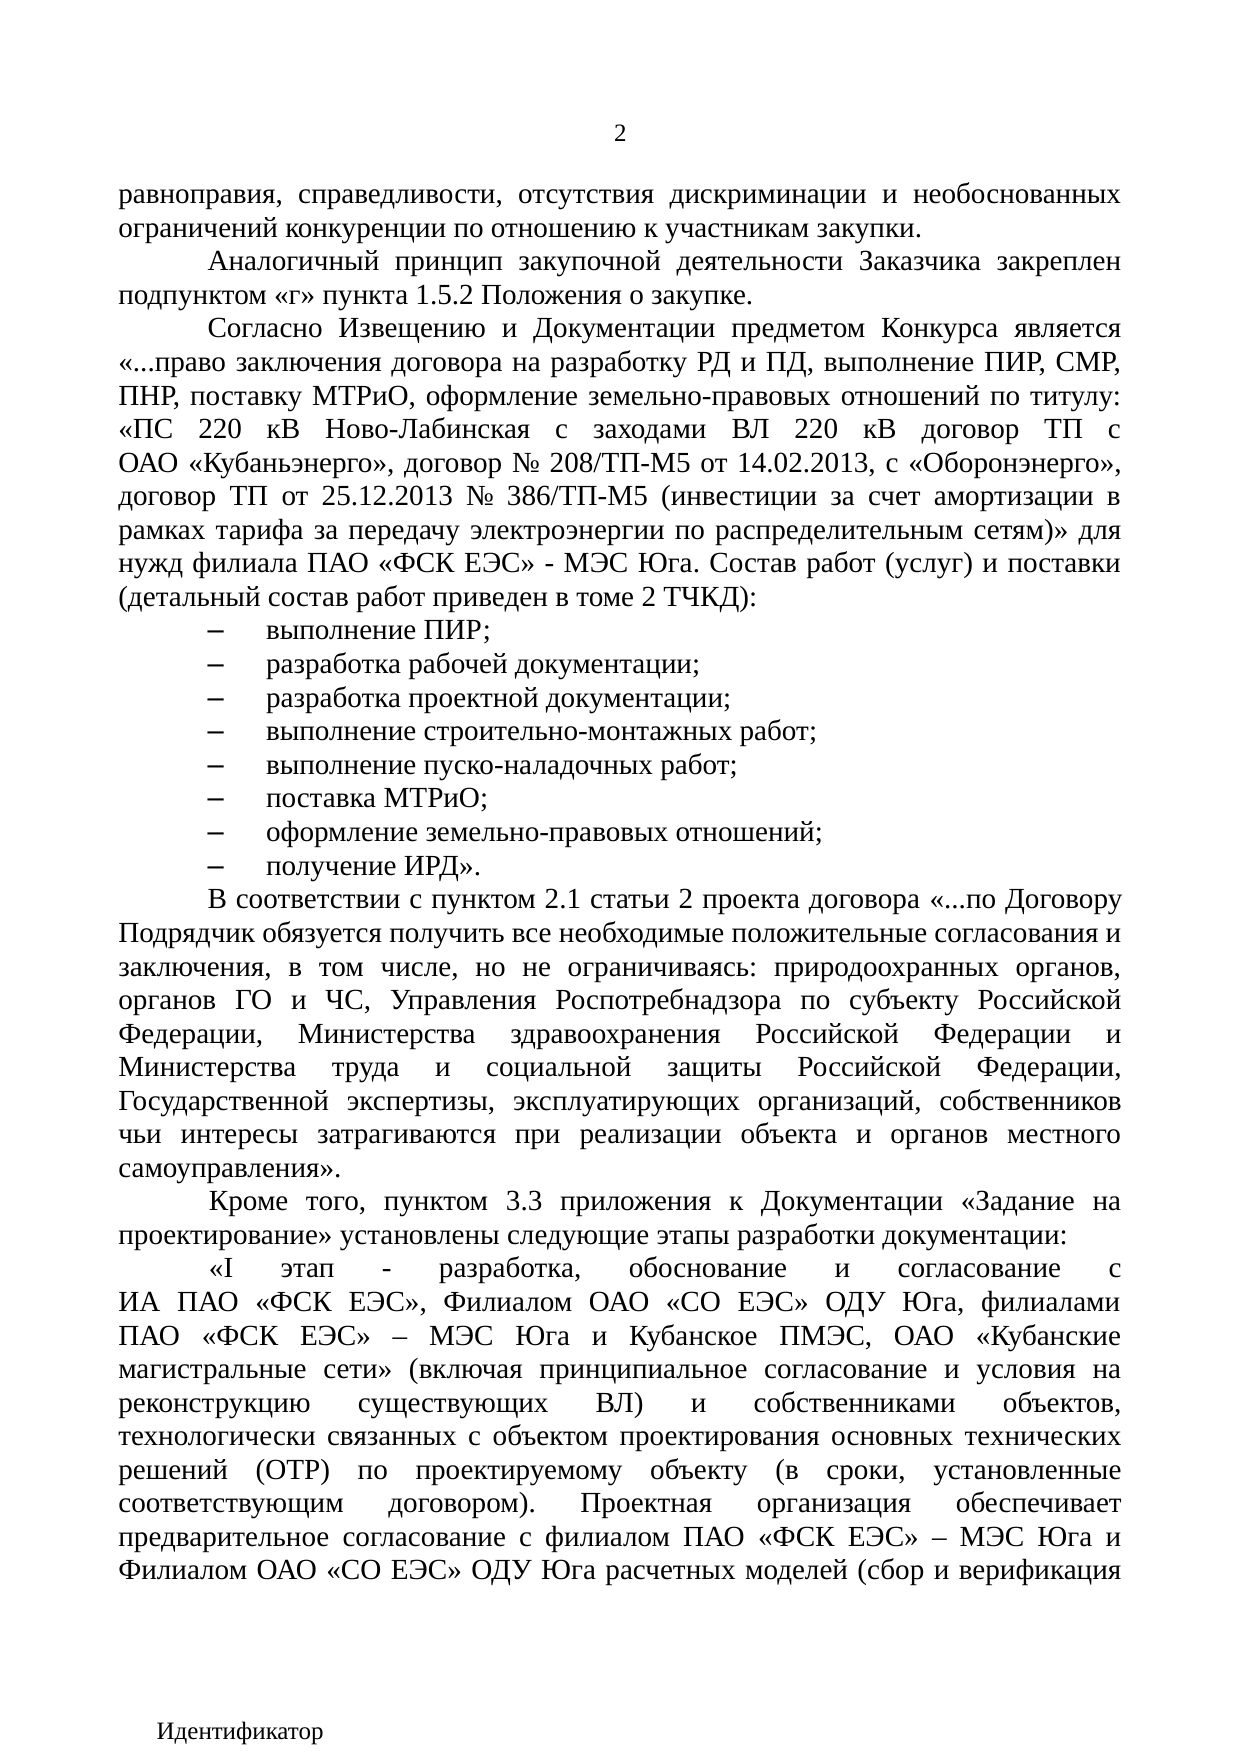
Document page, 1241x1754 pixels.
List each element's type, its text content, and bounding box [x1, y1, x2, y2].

text Аналогичный принцип закупочной деятельности Заказчика закреплен подпунктом «г» пункта 1.5.2 Положения о закупке. [118, 243, 1122, 311]
list разработка проектной документации; [118, 680, 1122, 713]
text «I этап - разработка, обоснование и согласование с ИА ПАО «ФСК ЕЭС», Филиалом ОАО «СО ЕЭС» ОДУ Юга, филиалами ПАО «ФСК ЕЭС» – МЭС Юга и Кубанское ПМЭС, ОАО «Кубанские магистральные сети» (включая принципиальное согласование и условия на реконструкцию существующих ВЛ) и собственниками объектов, технологически связанных с объектом проектирования основных технических решений (ОТР) по проектируемому объекту (в сроки, установленные соответствующим договором). Проектная организация обеспечивает предварительное согласование с филиалом ПАО «ФСК ЕЭС» – МЭС Юга и Филиалом ОАО «СО ЕЭС» ОДУ Юга расчетных моделей (сбор и верификация [118, 1251, 1122, 1586]
text В соответствии с пунктом 2.1 статьи 2 проекта договора «...по Договору Подрядчик обязуется получить все необходимые положительные согласования и заключения, в том числе, но не ограничиваясь: природоохранных органов, органов ГО и ЧС, Управления Роспотребнадзора по субъекту Российской Федерации, Министерства здравоохранения Российской Федерации и Министерства труда и социальной защиты Российской Федерации, Государственной экспертизы, эксплуатирующих организаций, собственников чьи интересы затрагиваются при реализации объекта и органов местного самоуправления». [118, 882, 1122, 1183]
text Кроме того, пунктом 3.3 приложения к Документации «Задание на проектирование» установлены следующие этапы разработки документации: [118, 1183, 1122, 1251]
text Согласно Извещению и Документации предметом Конкурса является «...право заключения договора на разработку РД и ПД, выполнение ПИР, СМР, ПНР, поставку МТРиО, оформление земельно-правовых отношений по титулу: «ПС 220 кВ Ново-Лабинская с заходами ВЛ 220 кВ договор ТП с ОАО «Кубаньэнерго», договор № 208/ТП-М5 от 14.02.2013, с «Оборонэнерго», договор ТП от 25.12.2013 № 386/ТП-М5 (инвестиции за счет амортизации в рамках тарифа за передачу электроэнергии по распределительным сетям)» для нужд филиала ПАО «ФСК ЕЭС» - МЭС Юга. Состав работ (услуг) и поставки (детальный состав работ приведен в томе 2 ТЧКД): [118, 311, 1122, 612]
list оформление земельно-правовых отношений; [118, 814, 1122, 848]
list выполнение пуско-наладочных работ; [118, 747, 1122, 781]
list поставка МТРиО; [118, 781, 1122, 814]
list получение ИРД». [118, 848, 1122, 882]
text равноправия, справедливости, отсутствия дискриминации и необоснованных ограничений конкуренции по отношению к участникам закупки. [118, 176, 1122, 243]
list выполнение строительно-монтажных работ; [118, 713, 1122, 747]
list разработка рабочей документации; [118, 646, 1122, 680]
list выполнение ПИР; [118, 612, 1122, 646]
